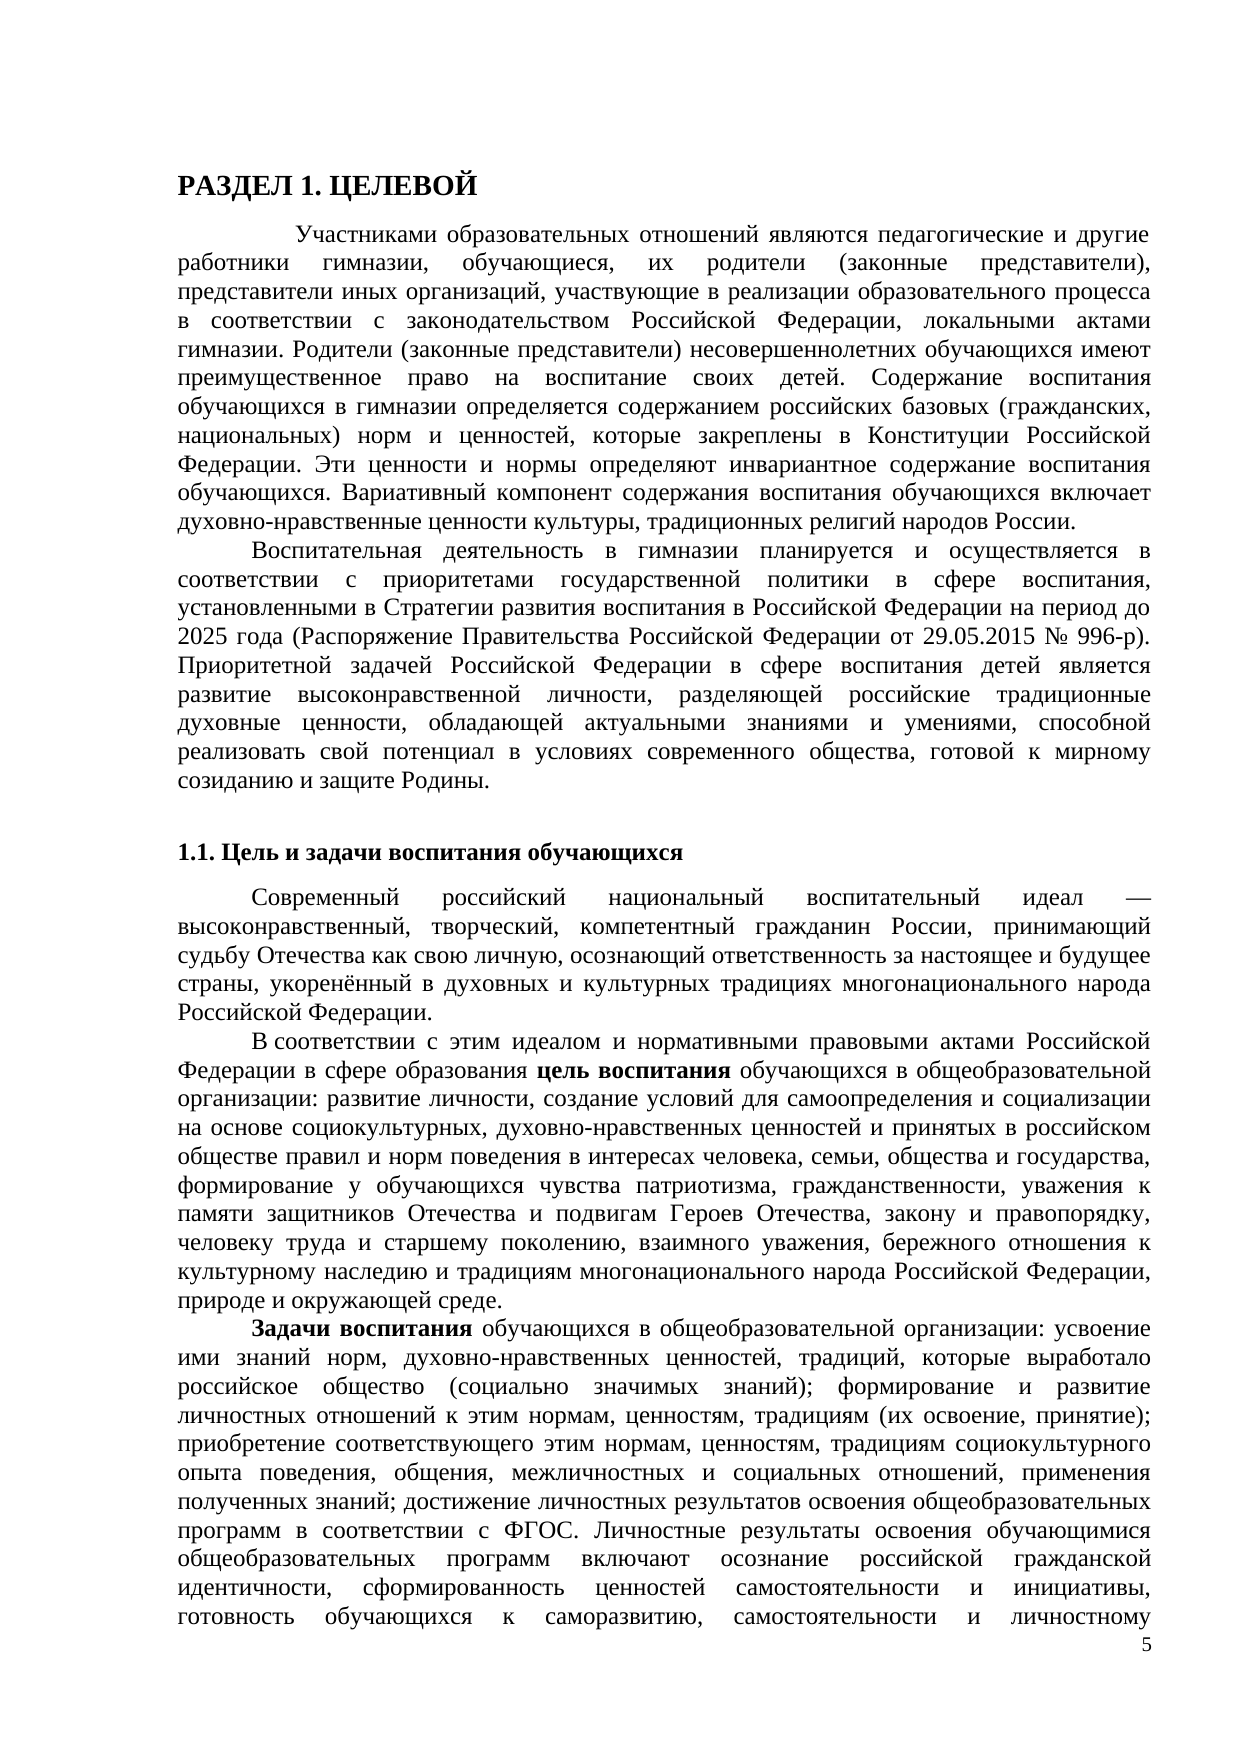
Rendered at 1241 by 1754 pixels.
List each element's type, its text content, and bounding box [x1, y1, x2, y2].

text Современный российский национальный воспитательный идеал —высоконравственный, творческий, компетентный гражданин России, принимающий судьбу Отечества как свою личную, осознающий ответственность за настоящее и будущее страны, укоренённый в духовных и культурных традициях многонационального народа Российской Федерации. [177, 882, 1152, 1026]
text В соответствии с этим идеалом и нормативными правовыми актами Российской Федерации в сфере образования цель воспитания обучающихся в общеобразовательной организации: развитие личности, создание условий для самоопределения и социализации на основе социокультурных, духовно-нравственных ценностей и принятых в российском обществе правил и норм поведения в интересах человека, семьи, общества и государства, формирование у обучающихся чувства патриотизма, гражданственности, уважения к памяти защитников Отечества и подвигам Героев Отечества, закону и правопорядку, человеку труда и старшему поколению, взаимного уважения, бережного отношения к культурному наследию и традициям многонационального народа Российской Федерации, природе и окружающей среде. [177, 1026, 1152, 1313]
subtitle РАЗДЕЛ 1. ЦЕЛЕВОЙ [177, 168, 1152, 202]
text Задачи воспитания обучающихся в общеобразовательной организации: усвоение ими знаний норм, духовно-нравственных ценностей, традиций, которые выработало российское общество (социально значимых знаний); формирование и развитие личностных отношений к этим нормам, ценностям, традициям (их освоение, принятие); приобретение соответствующего этим нормам, ценностям, традициям социокультурного опыта поведения, общения, межличностных и социальных отношений, применения полученных знаний; достижение личностных результатов освоения общеобразовательных программ в соответствии с ФГОС. Личностные результаты освоения обучающимися общеобразовательных программ включают осознание российской гражданской идентичности, сформированность ценностей самостоятельности и инициативы, готовность обучающихся к саморазвитию, самостоятельности и личностному [177, 1313, 1152, 1630]
text Воспитательная деятельность в гимназии планируется и осуществляется в соответствии с приоритетами государственной политики в сфере воспитания, установленными в Стратегии развития воспитания в Российской Федерации на период до 2025 года (Распоряжение Правительства Российской Федерации от 29.05.2015 № 996-р). Приоритетной задачей Российской Федерации в сфере воспитания детей является развитие высоконравственной личности, разделяющей российские традиционные духовные ценности, обладающей актуальными знаниями и умениями, способной реализовать свой потенциал в условиях современного общества, готовой к мирному созиданию и защите Родины. [177, 535, 1152, 794]
text Участниками образовательных отношений являются педагогические и другие работники гимназии, обучающиеся, их родители (законные представители), представители иных организаций, участвующие в реализации образовательного процесса в соответствии с законодательством Российской Федерации, локальными актами гимназии. Родители (законные представители) несовершеннолетних обучающихся имеют преимущественное право на воспитание своих детей. Содержание воспитания обучающихся в гимназии определяется содержанием российских базовых (гражданских, национальных) норм и ценностей, которые закреплены в Конституции Российской Федерации. Эти ценности и нормы определяют инвариантное содержание воспитания обучающихся. Вариативный компонент содержания воспитания обучающихся включает духовно-нравственные ценности культуры, традиционных религий народов России. [177, 219, 1152, 535]
subtitle 1.1. Цель и задачи воспитания обучающихся [177, 837, 1152, 866]
